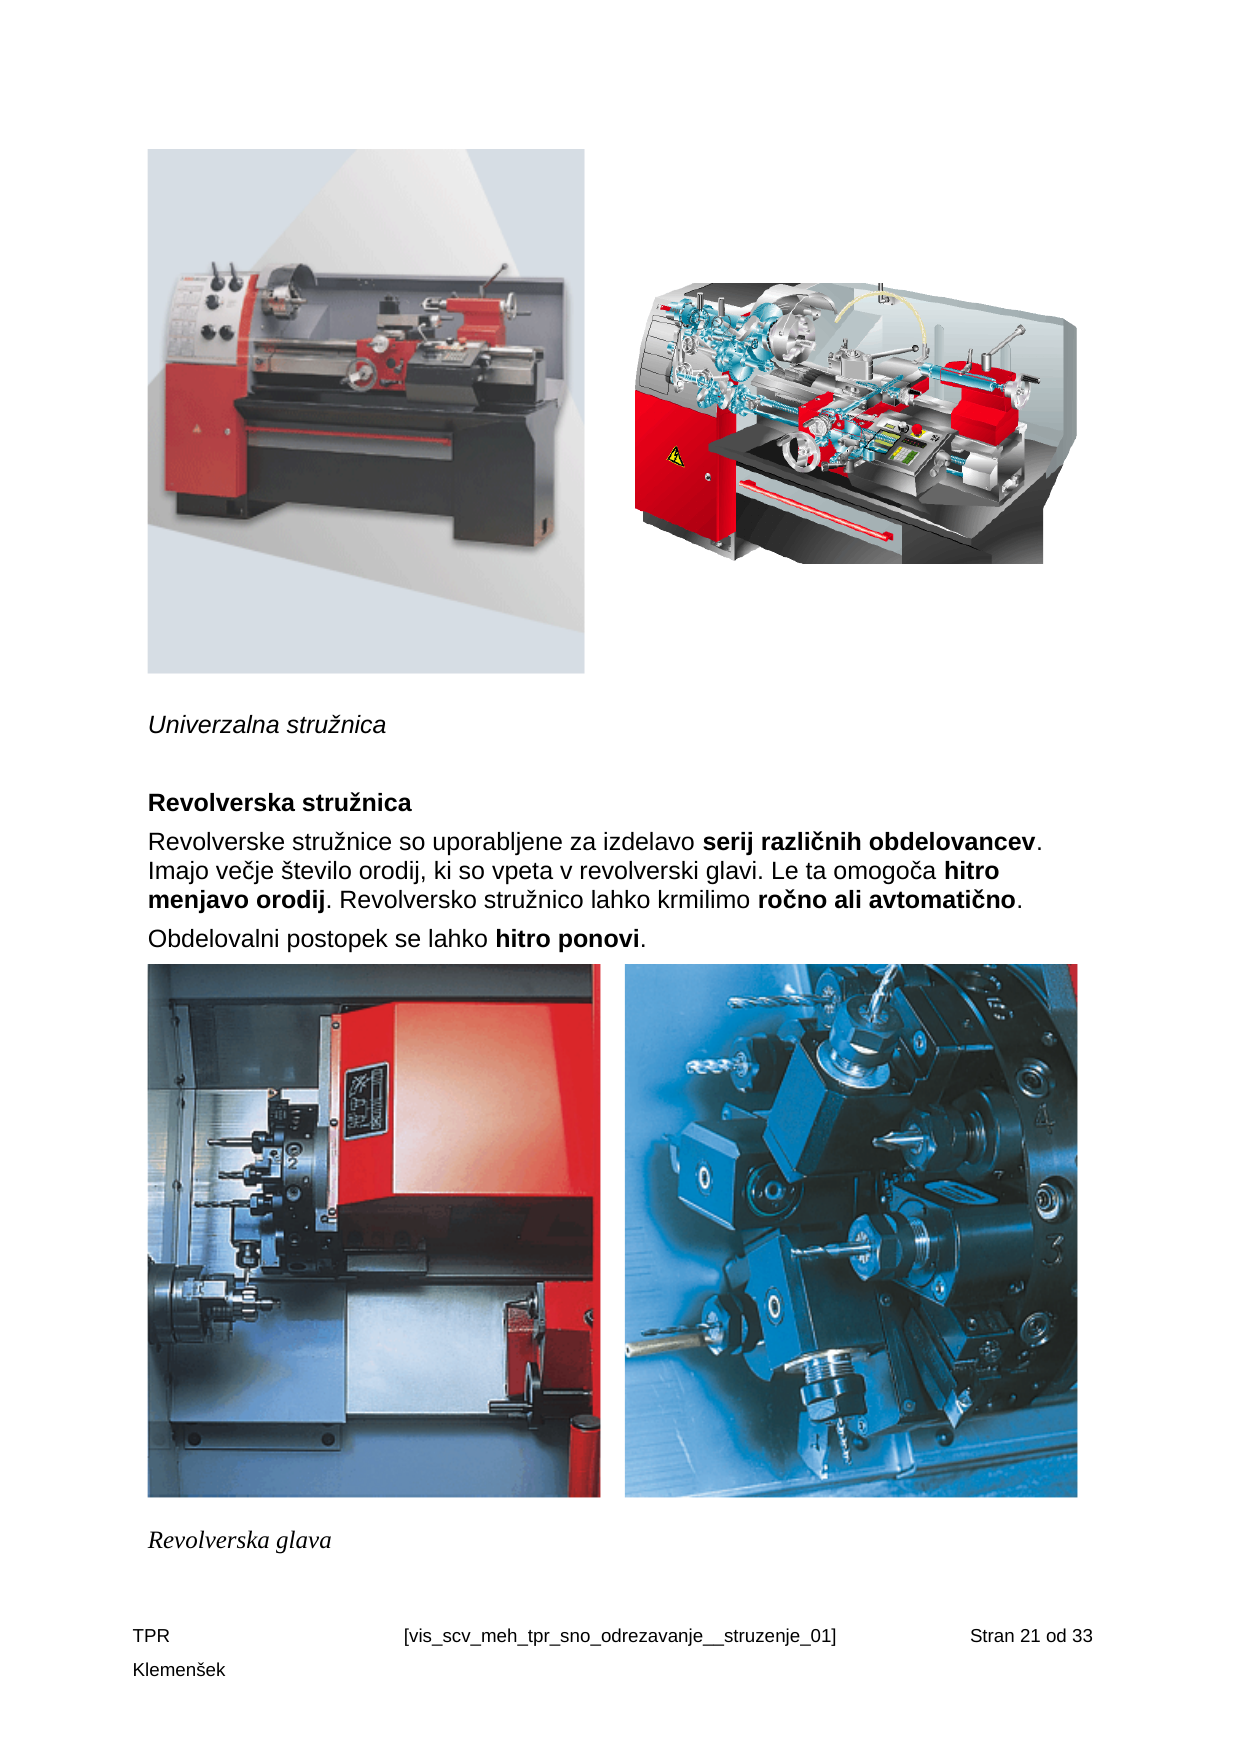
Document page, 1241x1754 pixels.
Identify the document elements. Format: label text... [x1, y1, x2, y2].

table_header [146, 963, 623, 1515]
text Revolverska stružnica [148, 788, 1093, 817]
text Univerzalna stružnica [148, 709, 1093, 738]
table_header [625, 148, 1100, 699]
table_header [623, 963, 1100, 1515]
picture [624, 964, 1094, 1514]
text Obdelovalni postopek se lahko hitro ponovi. [148, 924, 1093, 953]
picture [147, 149, 617, 698]
text Revolverske stružnice so uporabljene za izdelavo serij različnih obdelovancev. Imajo večje število orodij, ki so vpeta v revolverski glavi. Le ta omogoča hitro menjavo orodij. Revolversko stružnico lahko krmilimo ročno ali avtomatično. [148, 827, 1093, 913]
text Revolverska glava [148, 1525, 1093, 1554]
table_header [146, 148, 625, 699]
picture [147, 964, 617, 1514]
picture [626, 283, 1096, 564]
